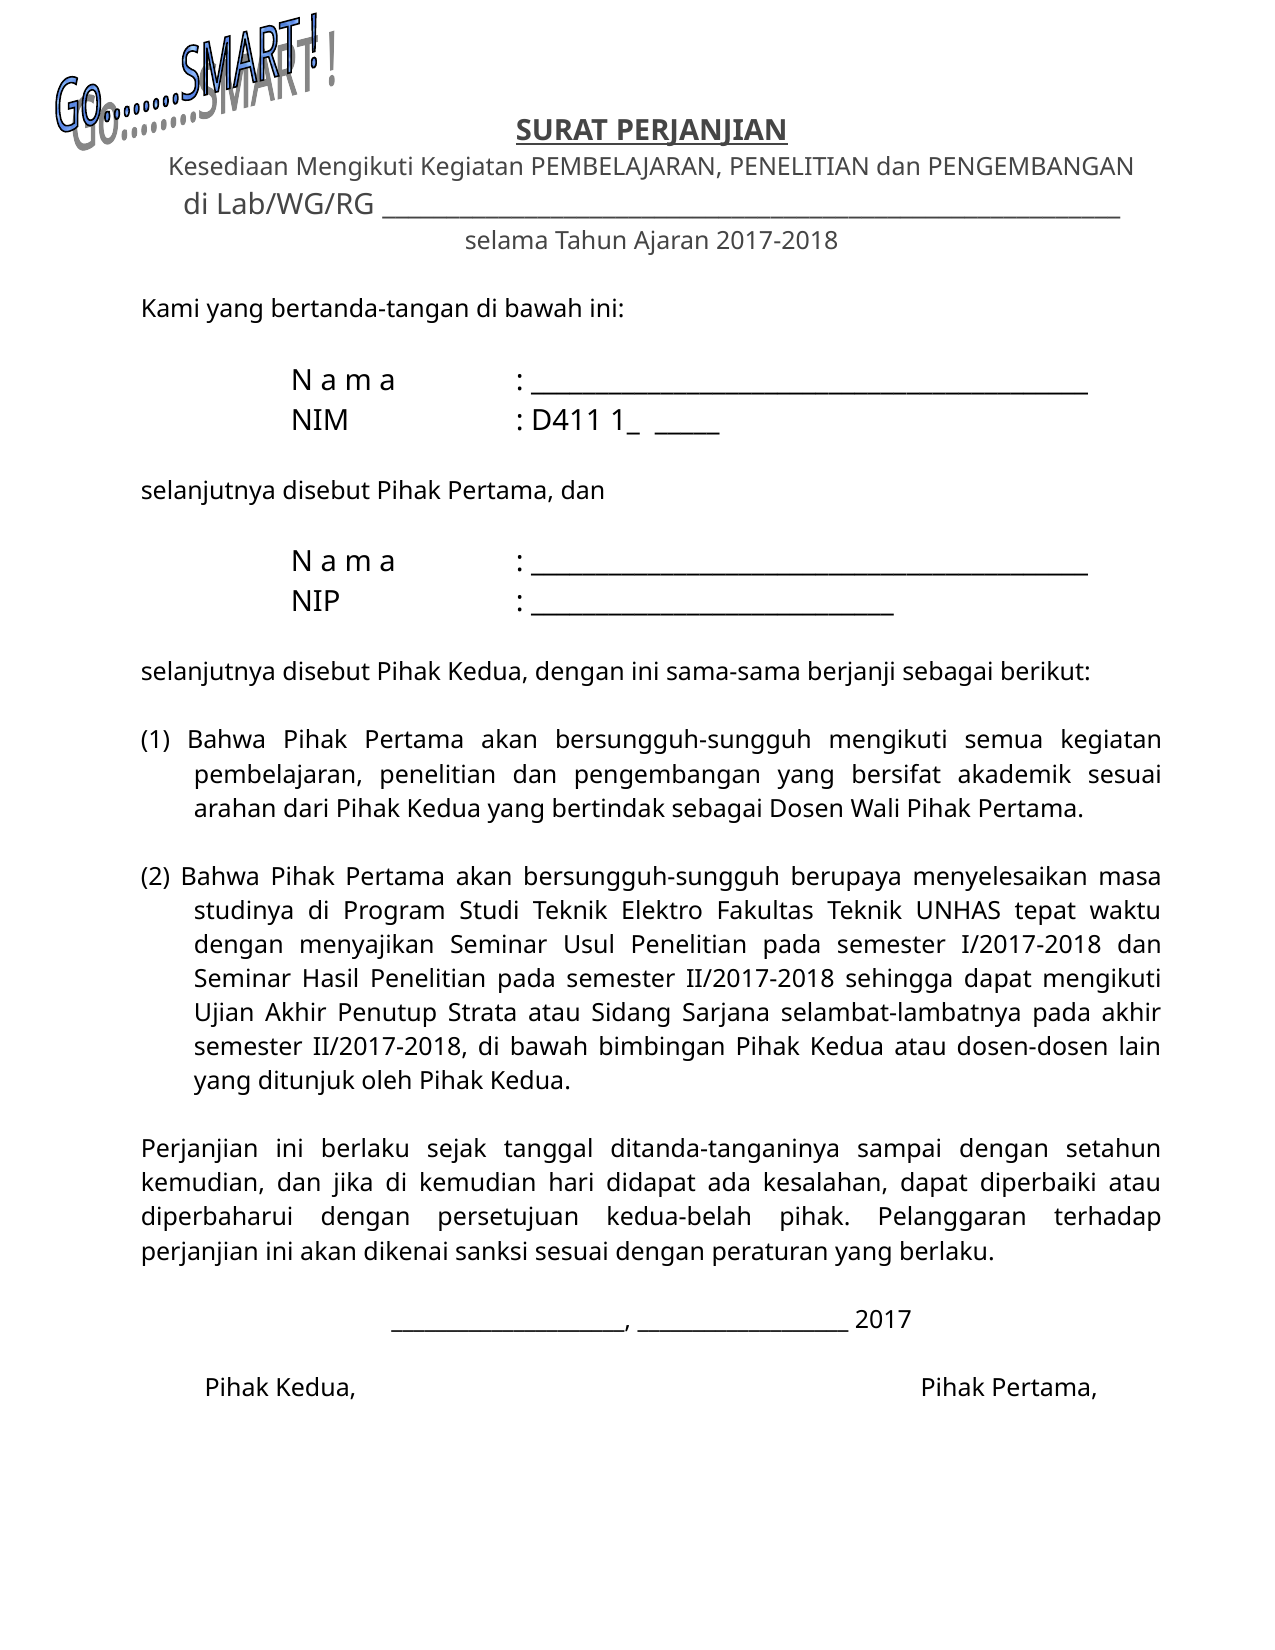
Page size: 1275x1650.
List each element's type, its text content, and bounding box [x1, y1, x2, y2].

picture [58, 113, 76, 130]
text Kami yang bertanda-tangan di bawah ini: [141, 291, 1162, 325]
text selanjutnya disebut Pihak Kedua, dengan ini sama-sama berjanji sebagai berikut: [141, 654, 1162, 688]
text Kesediaan Mengikuti Kegiatan PEMBELAJARAN, PENELITIAN dan PENGEMBANGAN [141, 149, 1162, 183]
text SURAT PERJANJIAN [141, 109, 1162, 149]
picture [86, 86, 98, 94]
text (1) Bahwa Pihak Pertama akan bersungguh-sungguh mengikuti semua kegiatan pembelajaran, penelitian dan pengembangan yang bersifat akademik sesuai arahan dari Pihak Kedua yang bertindak sebagai Dosen Wali Pihak Pertama. [141, 722, 1162, 824]
picture [61, 78, 76, 88]
text selanjutnya disebut Pihak Pertama, dan [141, 472, 1162, 507]
picture [262, 27, 275, 35]
picture [185, 46, 197, 55]
text N a m a : ___________________________________________ [141, 541, 1162, 580]
text Perjanjian ini berlaku sejak tanggal ditanda-tanganinya sampai dengan setahun kemudian, dan jika di kemudian hari didapat ada kesalahan, dapat diperbaiki atau diperbaharui dengan persetujuan kedua-belah pihak. Pelanggaran terhadap perjanjian ini akan dikenai sanksi sesuai dengan peraturan yang berlaku. [141, 1131, 1162, 1267]
text NIM : D411 1_ _____ [141, 399, 1162, 438]
text NIP : ____________________________ [141, 580, 1162, 620]
picture [184, 93, 195, 99]
picture [262, 50, 277, 75]
picture [281, 20, 298, 71]
picture [184, 56, 197, 80]
text di Lab/WG/RG _________________________________________________________ [141, 183, 1162, 223]
picture [238, 62, 252, 70]
text selama Tahun Ajaran 2017-2018 [141, 223, 1162, 257]
picture [85, 117, 96, 124]
text _____________________, ___________________ 2017 [141, 1301, 1162, 1335]
text (2) Bahwa Pihak Pertama akan bersungguh-sungguh berupaya menyelesaikan masa studinya di Program Studi Teknik Elektro Fakultas Teknik UNHAS tepat waktu dengan menyajikan Seminar Usul Penelitian pada semester I/2017-2018 dan Seminar Hasil Penelitian pada semester II/2017-2018 sehingga dapat mengikuti Ujian Akhir Penutup Strata atau Sidang Sarjana selambat-lambatnya pada akhir semester II/2017-2018, di bawah bimbingan Pihak Kedua atau dosen-dosen lain yang ditunjuk oleh Pihak Kedua. [141, 858, 1162, 1097]
text Pihak Kedua, Pihak Pertama, [141, 1369, 1162, 1403]
text N a m a : ___________________________________________ [141, 359, 1162, 399]
